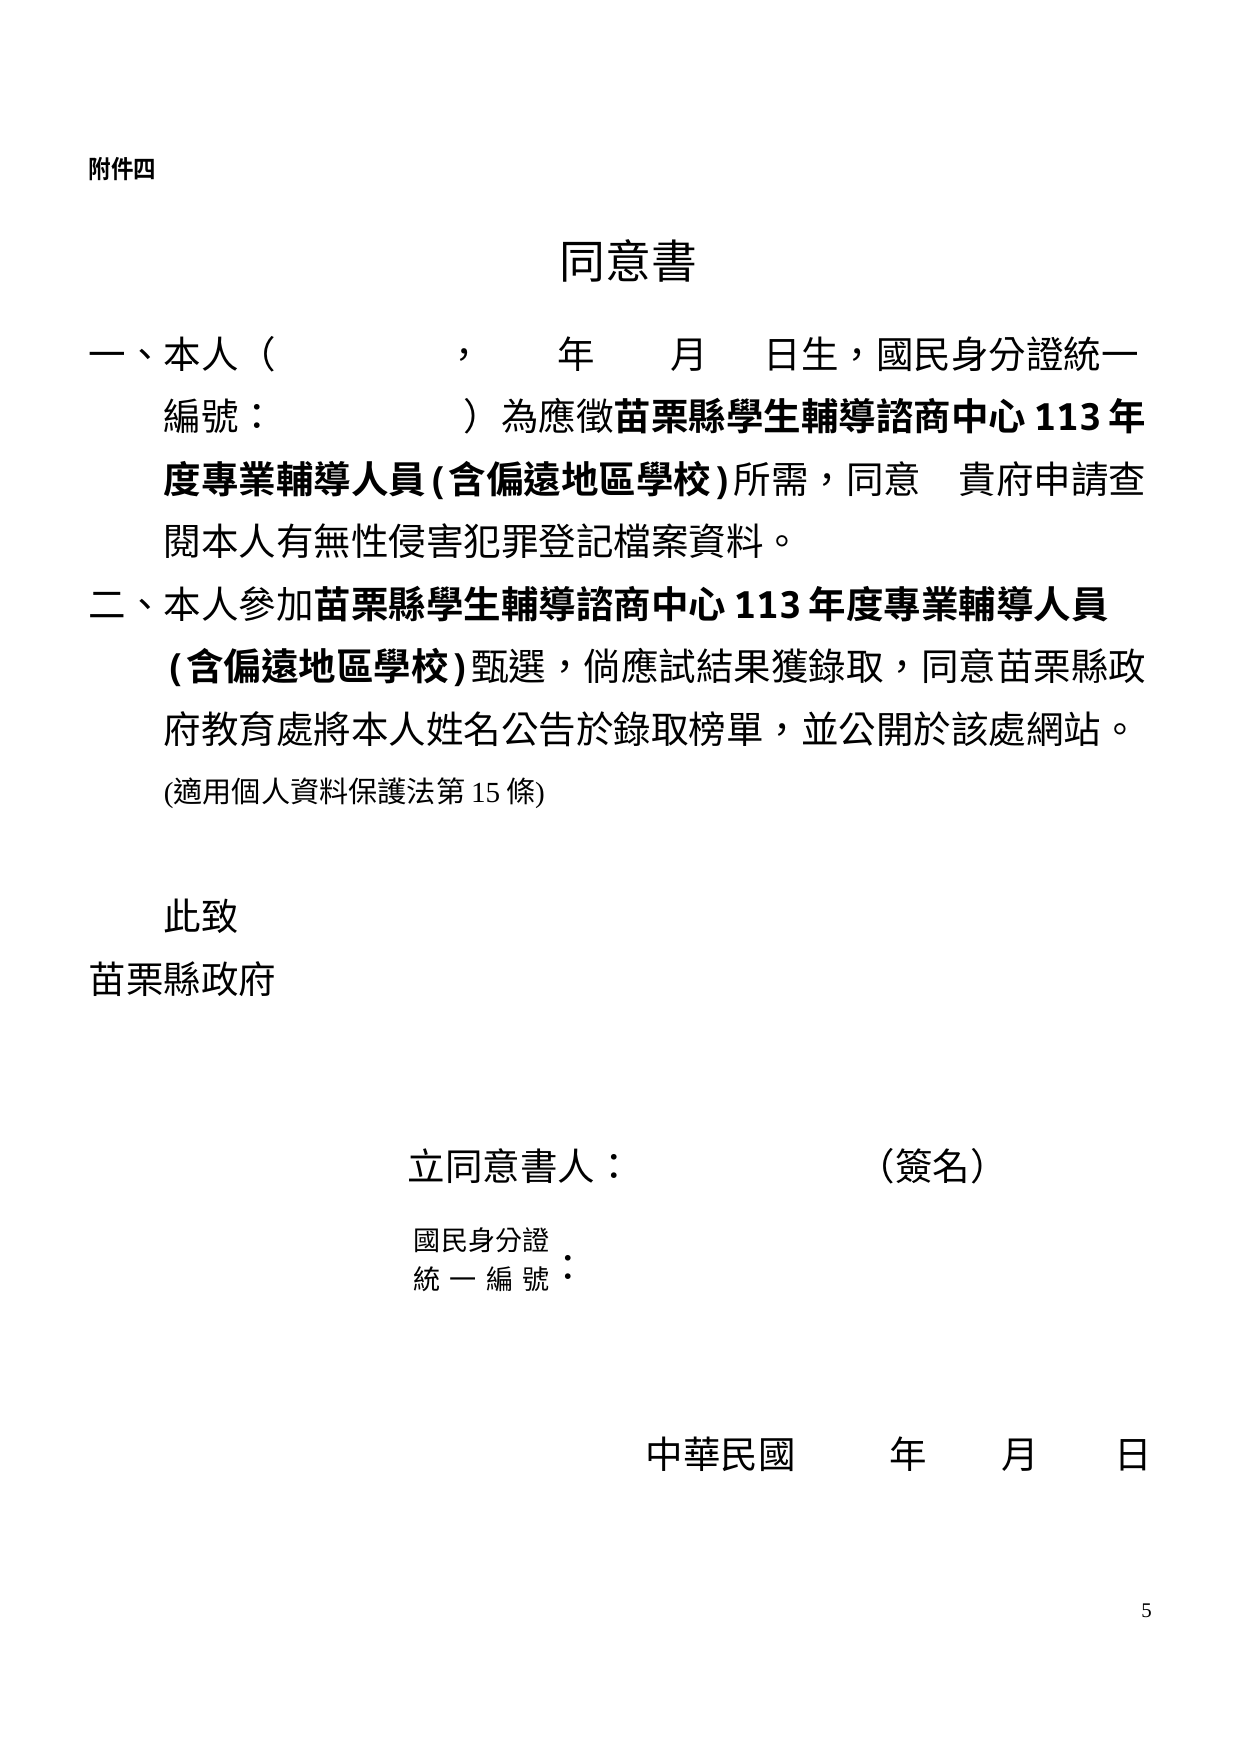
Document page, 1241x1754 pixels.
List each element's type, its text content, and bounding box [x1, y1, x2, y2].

text 國民身分證統一編號： [89, 1185, 1152, 1310]
text 此致 [89, 873, 1152, 935]
text 苗栗縣政府 [89, 935, 1152, 998]
text 附件四 [89, 149, 1152, 185]
text 同意書 [89, 185, 1168, 310]
text 中華民國 年 月 日 [89, 1410, 1152, 1473]
text 二、本人參加苗栗縣學生輔導諮商中心113年度專業輔導人員(含偏遠地區學校)甄選，倘應試結果獲錄取，同意苗栗縣政府教育處將本人姓名公告於錄取榜單，並公開於該處網站。(適用個人資料保護法第15條) [89, 560, 1152, 810]
text 立同意書人： （簽名） [89, 1123, 1152, 1185]
text 一、本人（ ， 年 月 日生，國民身分證統一編號： ）為應徵苗栗縣學生輔導諮商中心113年度專業輔導人員(含偏遠地區學校)所需，同意 貴府申請查閱本人有無性侵害犯罪登記檔案資料。 [89, 310, 1152, 560]
